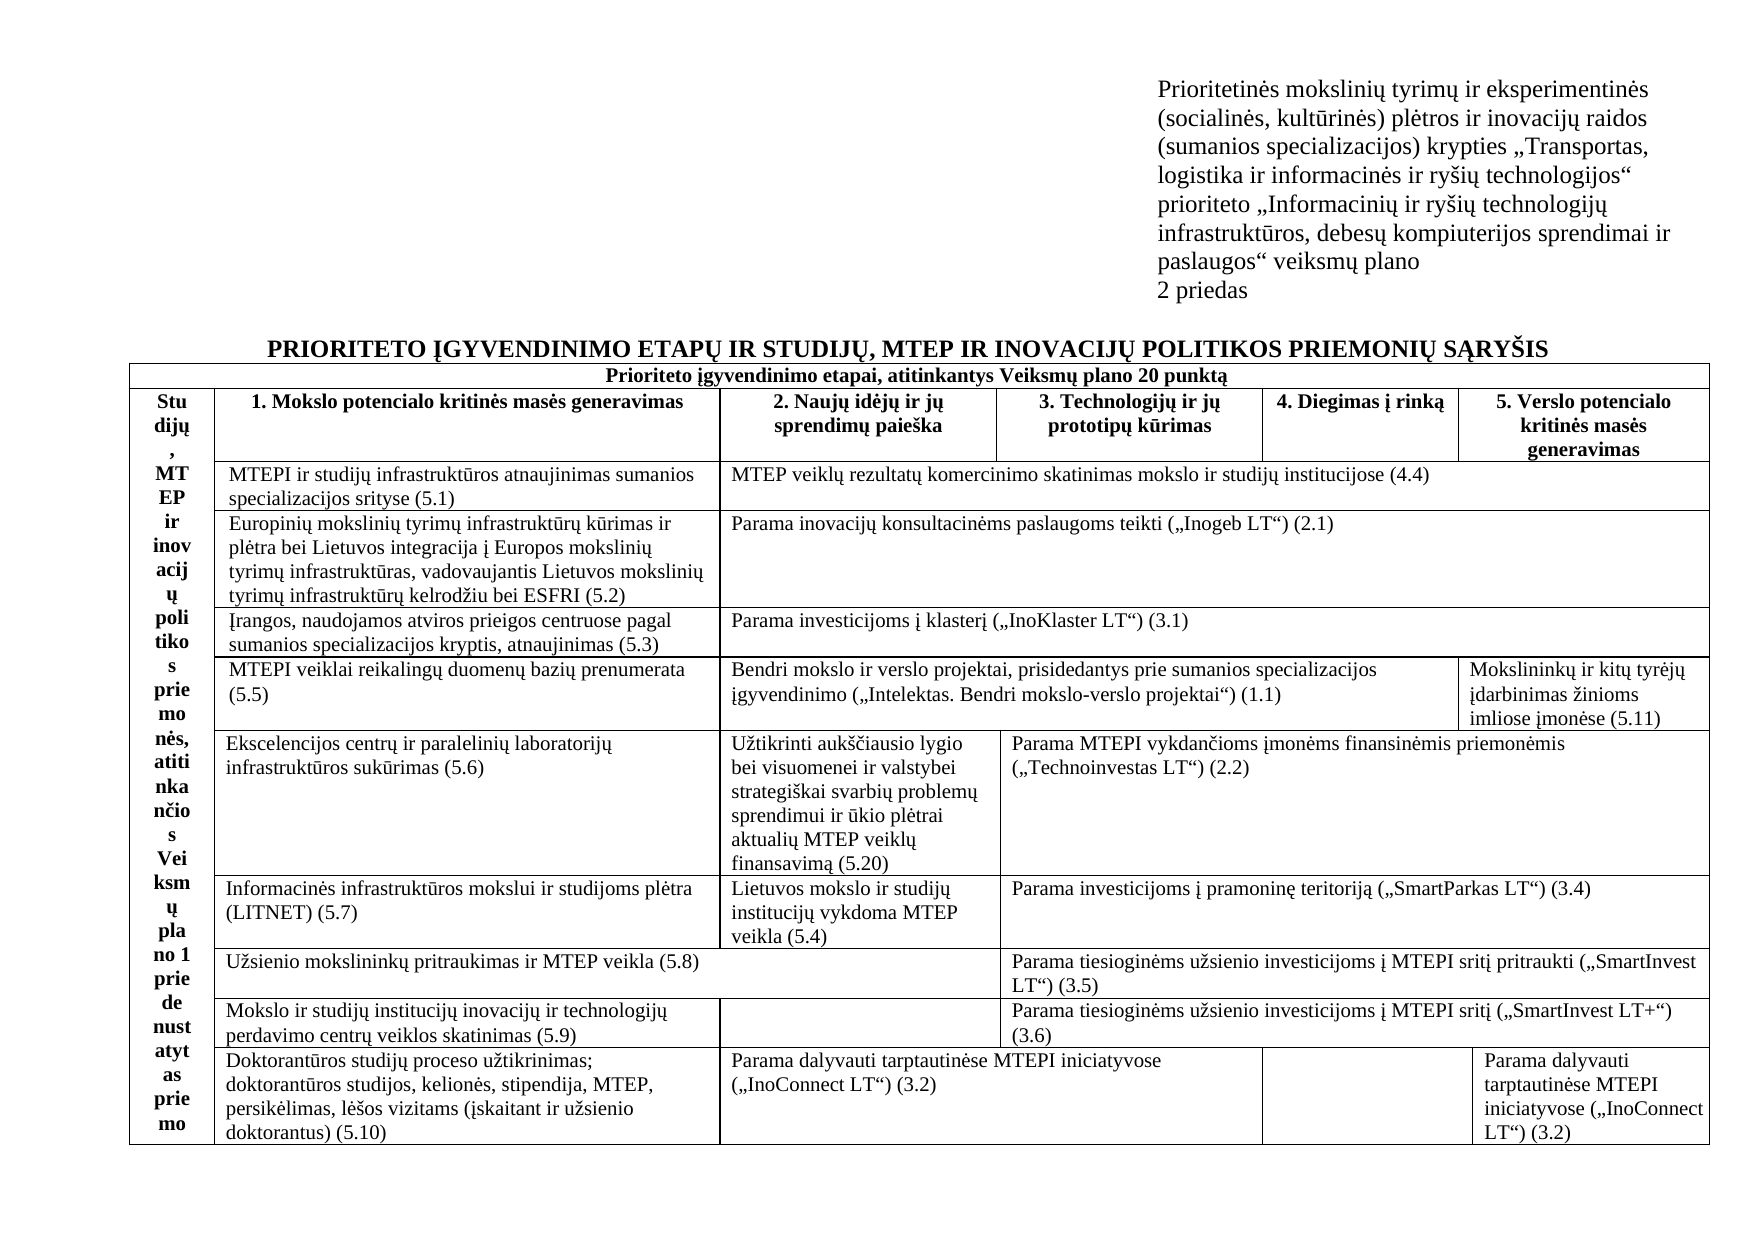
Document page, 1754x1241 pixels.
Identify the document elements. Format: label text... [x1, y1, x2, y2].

table_cell Parama dalyvauti tarptautinėse MTEPI iniciatyvose („InoConnect LT“) (3.2) [721, 1048, 1262, 1144]
table_cell MTEP veiklų rezultatų komercinimo skatinimas mokslo ir studijų institucijose (4.4) [721, 462, 1709, 510]
table_cell Ekscelencijos centrų ir paralelinių laboratorijų infrastruktūros sukūrimas (5.6) [215, 731, 719, 875]
table_cell [721, 999, 1000, 1047]
table_cell Įrangos, naudojamos atviros prieigos centruose pagal sumanios specializacijos kryptis, atnaujinimas (5.3) [215, 608, 719, 656]
table_cell Informacinės infrastruktūros mokslui ir studijoms plėtra (LITNET) (5.7) [215, 876, 719, 948]
table_cell 4. Diegimas į rinką [1263, 389, 1458, 461]
table_cell Mokslininkų ir kitų tyrėjų įdarbinimas žinioms imliose įmonėse (5.11) [1459, 658, 1709, 729]
table_cell Parama MTEPI vykdančioms įmonėms finansinėmis priemonėmis („Technoinvestas LT“) (2.2) [1001, 731, 1709, 875]
table_cell Europinių mokslinių tyrimų infrastruktūrų kūrimas ir plėtra bei Lietuvos integracija į Europos mokslinių tyrimų infrastruktūras, vadovaujantis Lietuvos mokslinių tyrimų infrastruktūrų kelrodžiu bei ESFRI (5.2) [215, 511, 719, 607]
table_cell Bendri mokslo ir verslo projektai, prisidedantys prie sumanios specializacijos įgyvendinimo („Intelektas. Bendri mokslo-verslo projektai“) (1.1) [721, 658, 1458, 729]
table_cell Mokslo ir studijų institucijų inovacijų ir technologijų perdavimo centrų veiklos skatinimas (5.9) [215, 999, 719, 1047]
text Prioritetinės mokslinių tyrimų ir eksperimentinės (socialinės, kultūrinės) plėtros ir inovacijų raidos (sumanios specializacijos) krypties „Transportas, logistika ir informacinės ir ryšių technologijos“ prioriteto „Informacinių ir ryšių technologijų infrastruktūros, debesų kompiuterijos sprendimai ir paslaugos“ veiksmų plano [1157, 74, 1698, 275]
table_cell 3. Technologijų ir jų prototipų kūrimas [997, 389, 1262, 461]
table_cell 1. Mokslo potencialo kritinės masės generavimas [215, 389, 719, 461]
table_cell MTEPI veiklai reikalingų duomenų bazių prenumerata (5.5) [215, 658, 719, 729]
text PRIORITETO ĮGYVENDINIMO ETAPŲ IR STUDIJŲ, MTEP IR INOVACIJŲ POLITIKOS PRIEMONIŲ SĄRYŠIS [118, 334, 1698, 362]
table_cell Užsienio mokslininkų pritraukimas ir MTEP veikla (5.8) [215, 949, 1000, 997]
table_cell Doktorantūros studijų proceso užtikrinimas; doktorantūros studijos, kelionės, stipendija, MTEP, persikėlimas, lėšos vizitams (įskaitant ir užsienio doktorantus) (5.10) [215, 1048, 719, 1144]
table_cell Užtikrinti aukščiausio lygio bei visuomenei ir valstybei strategiškai svarbių problemų sprendimui ir ūkio plėtrai aktualių MTEP veiklų finansavimą (5.20) [721, 731, 1000, 875]
table_cell MTEPI ir studijų infrastruktūros atnaujinimas sumanios specializacijos srityse (5.1) [215, 462, 719, 510]
table_cell Parama tiesioginėms užsienio investicijoms į MTEPI sritį pritraukti („SmartInvest LT“) (3.5) [1001, 949, 1709, 997]
table_cell Parama inovacijų konsultacinėms paslaugoms teikti („Inogeb LT“) (2.1) [721, 511, 1709, 607]
table_header Prioriteto įgyvendinimo etapai, atitinkantys Veiksmų plano 20 punktą [130, 364, 1709, 387]
table_cell 5. Verslo potencialo kritinės masės generavimas [1459, 389, 1709, 461]
table_cell Parama dalyvauti tarptautinėse MTEPI iniciatyvose („InoConnect LT“) (3.2) [1473, 1048, 1709, 1144]
text 2 priedas [118, 275, 1698, 304]
table_cell 2. Naujų idėjų ir jų sprendimų paieška [721, 389, 996, 461]
table_cell Parama investicijoms į klasterį („InoKlaster LT“) (3.1) [721, 608, 1709, 656]
table_cell Parama tiesioginėms užsienio investicijoms į MTEPI sritį („SmartInvest LT+“) (3.6) [1001, 999, 1709, 1047]
table_cell [1263, 1048, 1472, 1144]
table_cell Studijų, MTEP ir inovacijų politikos priemonės, atitinkančios Veiksmų plano 1 priede nustatytas priemo [130, 389, 214, 1144]
table_cell Parama investicijoms į pramoninę teritoriją („SmartParkas LT“) (3.4) [1001, 876, 1709, 948]
table_cell Lietuvos mokslo ir studijų institucijų vykdoma MTEP veikla (5.4) [721, 876, 1000, 948]
